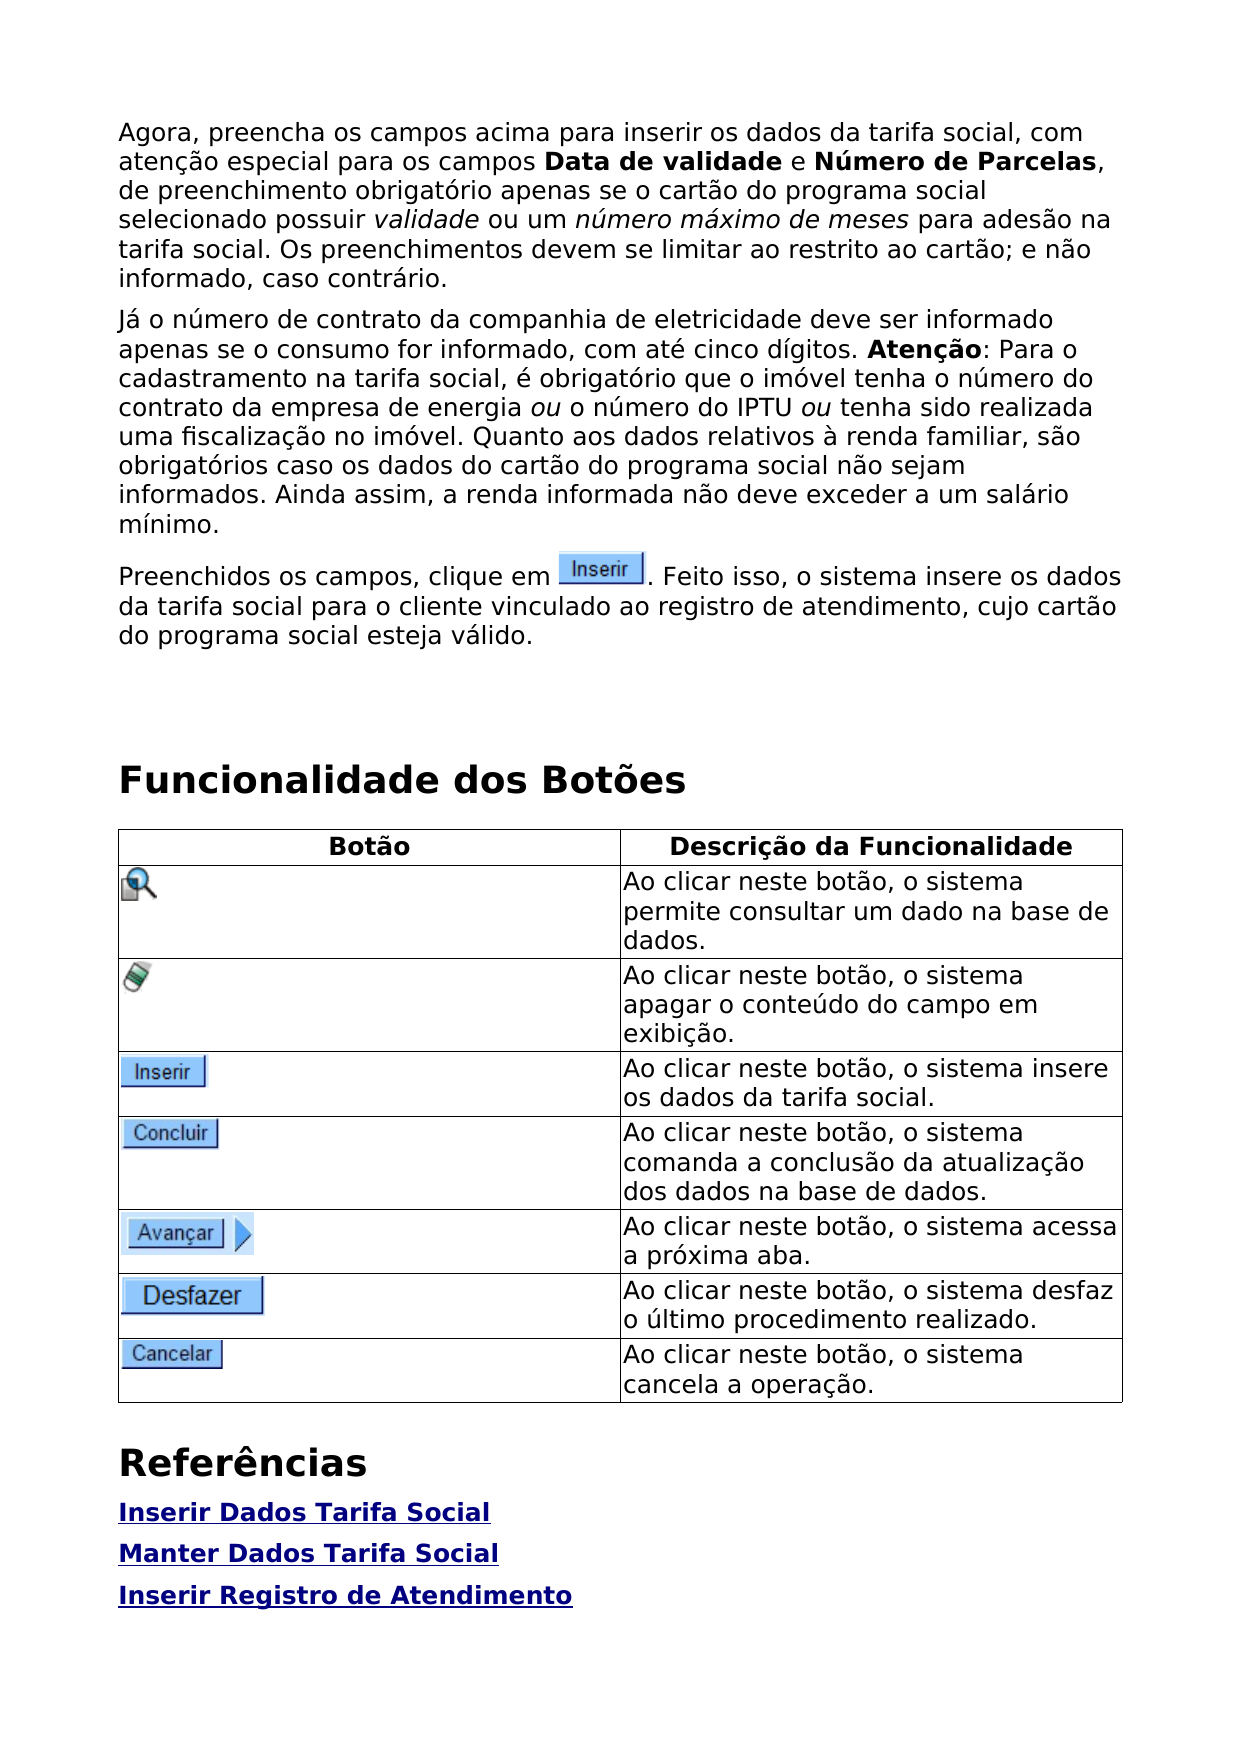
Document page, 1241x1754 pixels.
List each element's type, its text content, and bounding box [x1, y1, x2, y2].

table_header Botão [119, 830, 620, 864]
picture [121, 867, 157, 901]
text Inserir Dados Tarifa Social [118, 1498, 1122, 1527]
text Agora, preencha os campos acima para inserir os dados da tarifa social, com atenção especial para os campos Data de validade e Número de Parcelas, de preenchimento obrigatório apenas se o cartão do programa social selecionado possuir validade ou um número máximo de meses para adesão na tarifa social. Os preenchimentos devem se limitar ao restrito ao cartão; e não informado, caso contrário. [118, 118, 1122, 293]
picture [121, 1054, 209, 1089]
table_cell [119, 866, 620, 958]
table_cell [119, 1339, 620, 1402]
table_cell [119, 959, 620, 1051]
table_cell [119, 1274, 620, 1338]
table_cell Ao clicar neste botão, o sistema cancela a operação. [621, 1339, 1122, 1402]
table_header Descrição da Funcionalidade [621, 830, 1122, 864]
table_cell Ao clicar neste botão, o sistema comanda a conclusão da atualização dos dados na base de dados. [621, 1117, 1122, 1209]
table_cell Ao clicar neste botão, o sistema permite consultar um dado na base de dados. [621, 866, 1122, 958]
picture [121, 1276, 265, 1316]
table_cell Ao clicar neste botão, o sistema desfaz o último procedimento realizado. [621, 1274, 1122, 1338]
text Inserir Registro de Atendimento [118, 1581, 1122, 1610]
table_cell Ao clicar neste botão, o sistema insere os dados da tarifa social. [621, 1052, 1122, 1116]
picture [558, 551, 647, 586]
picture [121, 1118, 220, 1150]
table_cell [119, 1052, 620, 1116]
subtitle Funcionalidade dos Botões [118, 758, 1122, 802]
picture [121, 1340, 223, 1369]
text Já o número de contrato da companhia de eletricidade deve ser informado apenas se o consumo for informado, com até cinco dígitos. Atenção: Para o cadastramento na tarifa social, é obrigatório que o imóvel tenha o número do contrato da empresa de energia ou o número do IPTU ou tenha sido realizada uma fiscalização no imóvel. Quanto aos dados relativos à renda familiar, são obrigatórios caso os dados do cartão do programa social não sejam informados. Ainda assim, a renda informada não deve exceder a um salário mínimo. [118, 306, 1122, 539]
table_cell Ao clicar neste botão, o sistema acessa a próxima aba. [621, 1210, 1122, 1273]
text Preenchidos os campos, clique em . Feito isso, o sistema insere os dados da tarifa social para o cliente vinculado ao registro de atendimento, cujo cartão do programa social esteja válido. [118, 551, 1122, 650]
table_cell Ao clicar neste botão, o sistema apagar o conteúdo do campo em exibição. [621, 959, 1122, 1051]
table_cell [119, 1117, 620, 1209]
picture [121, 1212, 254, 1255]
table_cell [119, 1210, 620, 1273]
text Manter Dados Tarifa Social [118, 1539, 1122, 1569]
picture [121, 961, 153, 994]
subtitle Referências [118, 1442, 1122, 1485]
